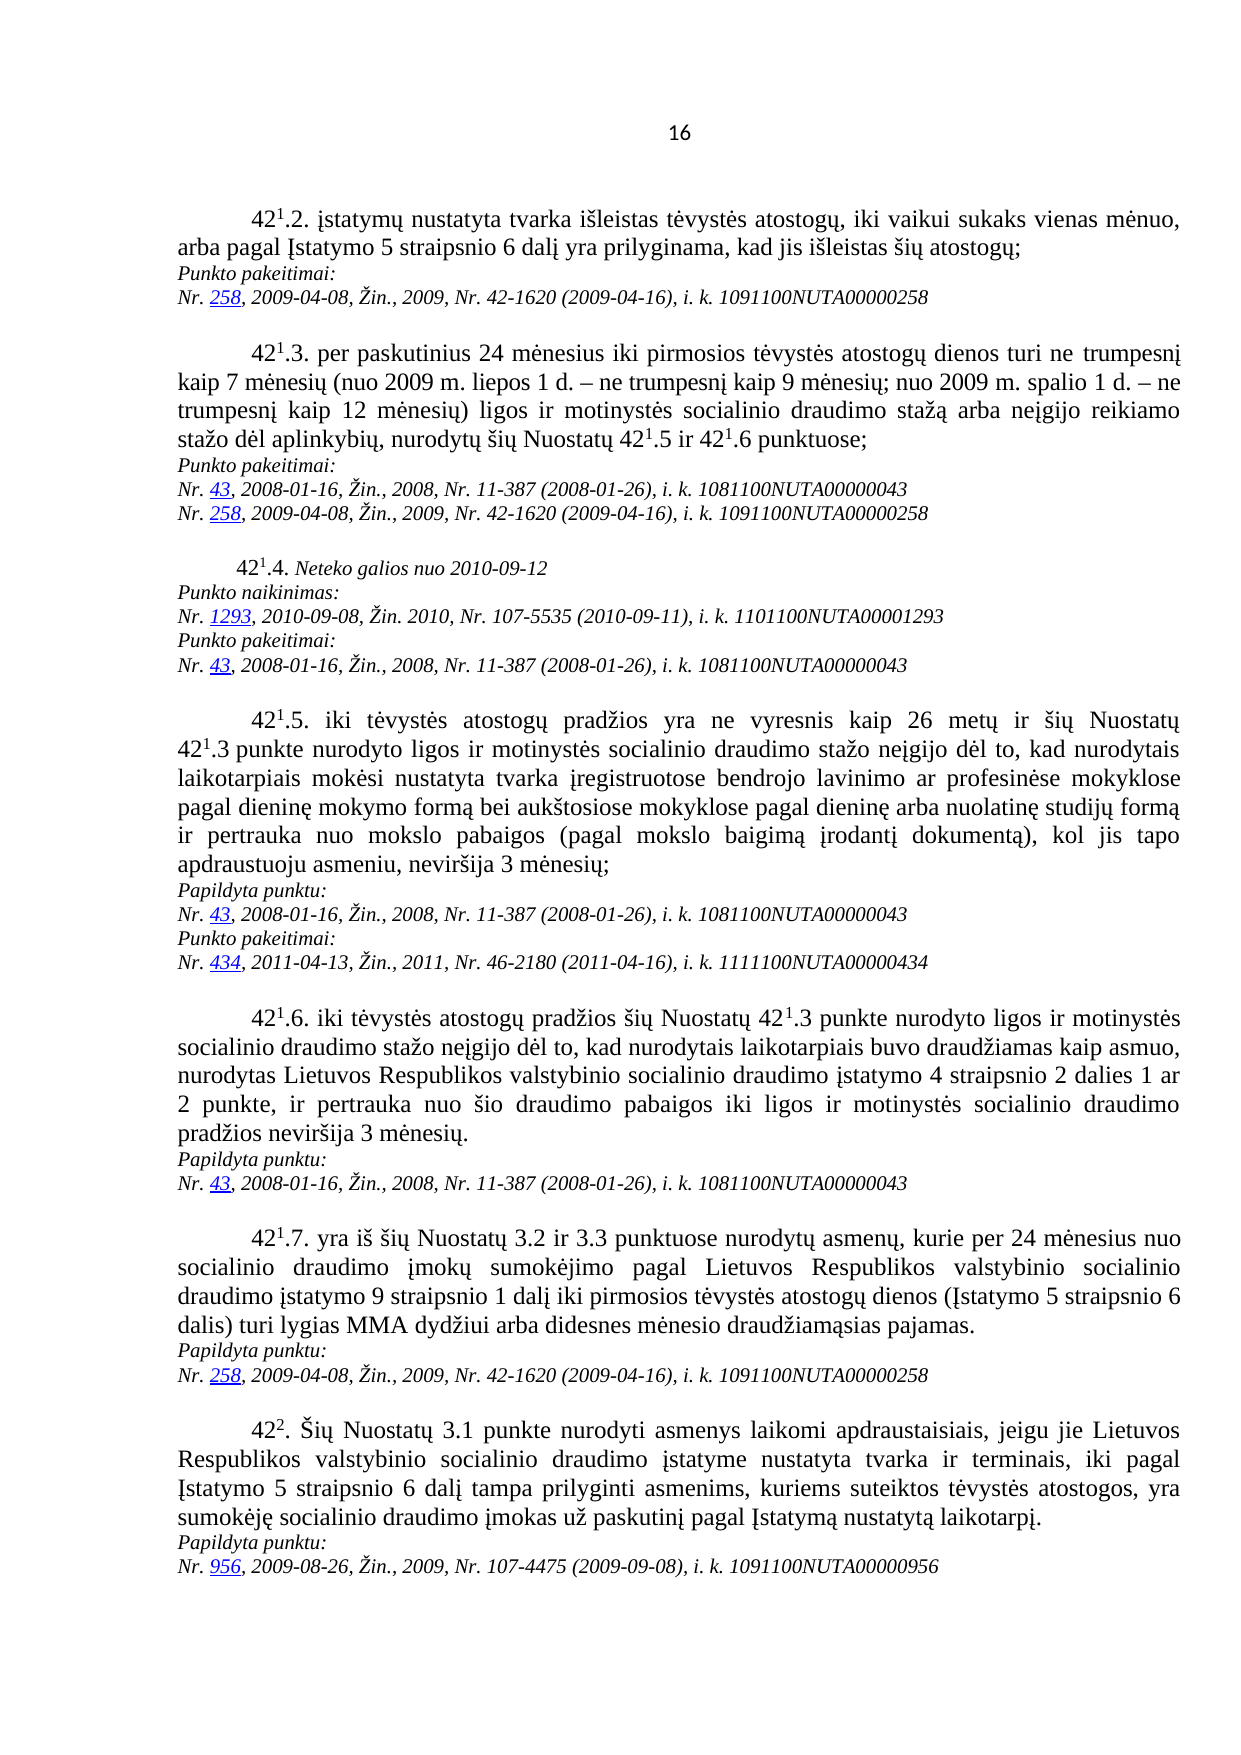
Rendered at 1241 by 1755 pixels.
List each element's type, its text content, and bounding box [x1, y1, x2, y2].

text Nr. 258, 2009-04-08, Žin., 2009, Nr. 42-1620 (2009-04-16), i. k. 1091100NUTA00000258 [177, 1362, 1181, 1387]
text 421.3. per paskutinius 24 mėnesius iki pirmosios tėvystės atostogų dienos turi ne trumpesnį kaip 7 mėnesių (nuo 2009 m. liepos 1 d. – ne trumpesnį kaip 9 mėnesių; nuo 2009 m. spalio 1 d. – ne trumpesnį kaip 12 mėnesių) ligos ir motinystės socialinio draudimo stažą arba neįgijo reikiamo stažo dėl aplinkybių, nurodytų šių Nuostatų 421.5 ir 421.6 punktuose; [177, 338, 1181, 453]
text 421.2. įstatymų nustatyta tvarka išleistas tėvystės atostogų, iki vaikui sukaks vienas mėnuo, arba pagal Įstatymo 5 straipsnio 6 dalį yra prilyginama, kad jis išleistas šių atostogų; [177, 204, 1181, 261]
text Nr. 956, 2009-08-26, Žin., 2009, Nr. 107-4475 (2009-09-08), i. k. 1091100NUTA00000956 [177, 1554, 1181, 1578]
text Punkto pakeitimai: [177, 261, 1181, 285]
text Nr. 258, 2009-04-08, Žin., 2009, Nr. 42-1620 (2009-04-16), i. k. 1091100NUTA00000258 [177, 501, 1181, 525]
text Punkto naikinimas: [177, 580, 1181, 604]
text Punkto pakeitimai: [177, 926, 1181, 950]
text Papildyta punktu: [177, 1530, 1181, 1554]
text 421.6. iki tėvystės atostogų pradžios šių Nuostatų 421.3 punkte nurodyto ligos ir motinystės socialinio draudimo stažo neįgijo dėl to, kad nurodytais laikotarpiais buvo draudžiamas kaip asmuo, nurodytas Lietuvos Respublikos valstybinio socialinio draudimo įstatymo 4 straipsnio 2 dalies 1 ar 2 punkte, ir pertrauka nuo šio draudimo pabaigos iki ligos ir motinystės socialinio draudimo pradžios neviršija 3 mėnesių. [177, 1003, 1181, 1147]
text 421.5. iki tėvystės atostogų pradžios yra ne vyresnis kaip 26 metų ir šių Nuostatų 421.3 punkte nurodyto ligos ir motinystės socialinio draudimo stažo neįgijo dėl to, kad nurodytais laikotarpiais mokėsi nustatyta tvarka įregistruotose bendrojo lavinimo ar profesinėse mokyklose pagal dieninę mokymo formą bei aukštosiose mokyklose pagal dieninę arba nuolatinę studijų formą ir pertrauka nuo mokslo pabaigos (pagal mokslo baigimą įrodantį dokumentą), kol jis tapo apdraustuoju asmeniu, neviršija 3 mėnesių; [177, 705, 1181, 878]
text Nr. 43, 2008-01-16, Žin., 2008, Nr. 11-387 (2008-01-26), i. k. 1081100NUTA00000043 [177, 652, 1181, 677]
text 422. Šių Nuostatų 3.1 punkte nurodyti asmenys laikomi apdraustaisiais, jeigu jie Lietuvos Respublikos valstybinio socialinio draudimo įstatyme nustatyta tvarka ir terminais, iki pagal Įstatymo 5 straipsnio 6 dalį tampa prilyginti asmenims, kuriems suteiktos tėvystės atostogos, yra sumokėję socialinio draudimo įmokas už paskutinį pagal Įstatymą nustatytą laikotarpį. [177, 1415, 1181, 1530]
text 421.4. Neteko galios nuo 2010-09-12 [177, 554, 1181, 580]
text Papildyta punktu: [177, 1147, 1181, 1171]
text Punkto pakeitimai: [177, 453, 1181, 477]
text Nr. 43, 2008-01-16, Žin., 2008, Nr. 11-387 (2008-01-26), i. k. 1081100NUTA00000043 [177, 1171, 1181, 1195]
text Papildyta punktu: [177, 1338, 1181, 1362]
text Nr. 1293, 2010-09-08, Žin. 2010, Nr. 107-5535 (2010-09-11), i. k. 1101100NUTA00001293 [177, 604, 1181, 628]
text Punkto pakeitimai: [177, 628, 1181, 652]
text Nr. 43, 2008-01-16, Žin., 2008, Nr. 11-387 (2008-01-26), i. k. 1081100NUTA00000043 [177, 902, 1181, 926]
text Nr. 434, 2011-04-13, Žin., 2011, Nr. 46-2180 (2011-04-16), i. k. 1111100NUTA00000434 [177, 950, 1181, 974]
text 421.7. yra iš šių Nuostatų 3.2 ir 3.3 punktuose nurodytų asmenų, kurie per 24 mėnesius nuo socialinio draudimo įmokų sumokėjimo pagal Lietuvos Respublikos valstybinio socialinio draudimo įstatymo 9 straipsnio 1 dalį iki pirmosios tėvystės atostogų dienos (Įstatymo 5 straipsnio 6 dalis) turi lygias MMA dydžiui arba didesnes mėnesio draudžiamąsias pajamas. [177, 1223, 1181, 1338]
text Papildyta punktu: [177, 878, 1181, 902]
text Nr. 258, 2009-04-08, Žin., 2009, Nr. 42-1620 (2009-04-16), i. k. 1091100NUTA00000258 [177, 285, 1181, 309]
text Nr. 43, 2008-01-16, Žin., 2008, Nr. 11-387 (2008-01-26), i. k. 1081100NUTA00000043 [177, 477, 1181, 501]
